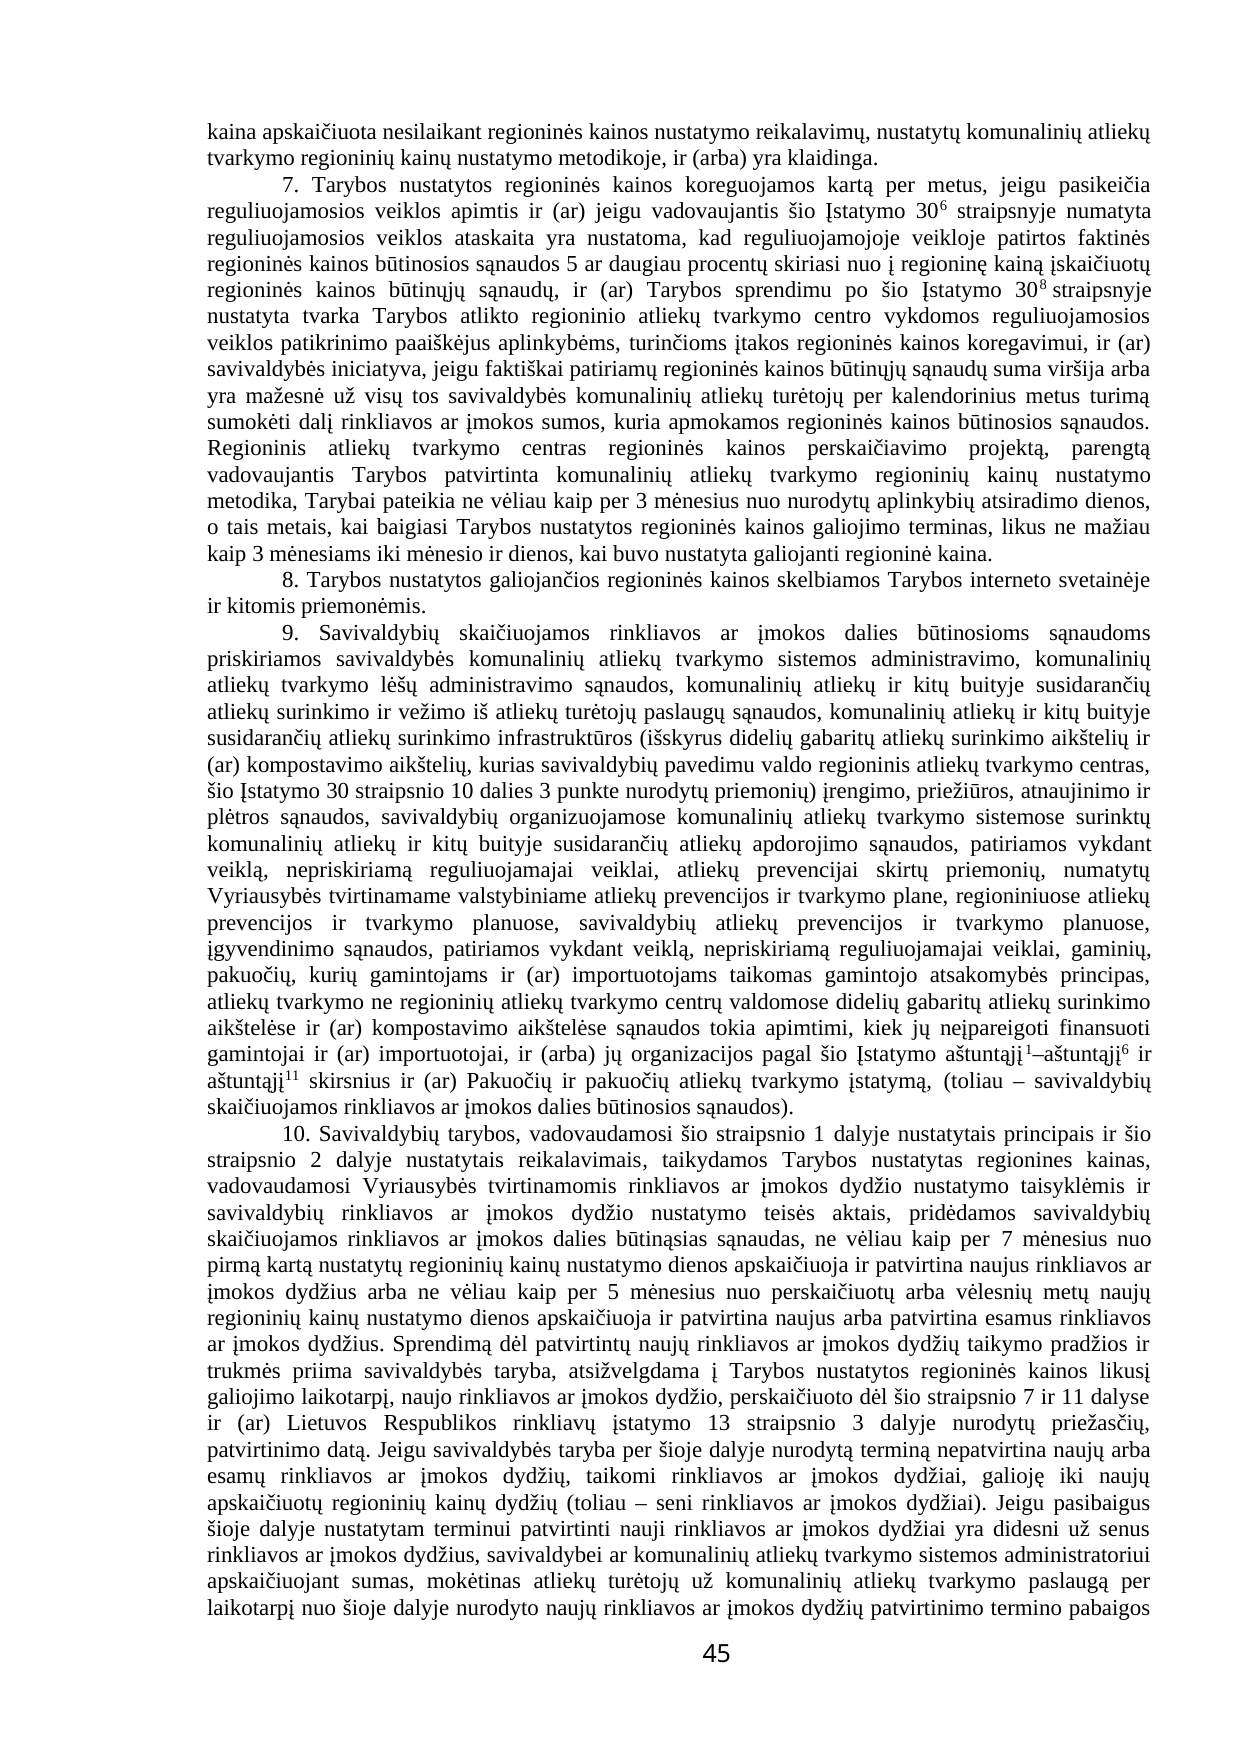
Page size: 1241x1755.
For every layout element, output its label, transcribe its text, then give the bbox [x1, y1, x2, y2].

text kaina apskaičiuota nesilaikant regioninės kainos nustatymo reikalavimų, nustatytų komunalinių atliekų tvarkymo regioninių kainų nustatymo metodikoje, ir (arba) yra klaidinga. [207, 118, 1152, 171]
text 9. Savivaldybių skaičiuojamos rinkliavos ar įmokos dalies būtinosioms sąnaudoms priskiriamos savivaldybės komunalinių atliekų tvarkymo sistemos administravimo, komunalinių atliekų tvarkymo lėšų administravimo sąnaudos, komunalinių atliekų ir kitų buityje susidarančių atliekų surinkimo ir vežimo iš atliekų turėtojų paslaugų sąnaudos, komunalinių atliekų ir kitų buityje susidarančių atliekų surinkimo infrastruktūros (išskyrus didelių gabaritų atliekų surinkimo aikštelių ir (ar) kompostavimo aikštelių, kurias savivaldybių pavedimu valdo regioninis atliekų tvarkymo centras, šio Įstatymo 30 straipsnio 10 dalies 3 punkte nurodytų priemonių) įrengimo, priežiūros, atnaujinimo ir plėtros sąnaudos, savivaldybių organizuojamose komunalinių atliekų tvarkymo sistemose surinktų komunalinių atliekų ir kitų buityje susidarančių atliekų apdorojimo sąnaudos, patiriamos vykdant veiklą, nepriskiriamą reguliuojamajai veiklai, atliekų prevencijai skirtų priemonių, numatytų Vyriausybės tvirtinamame valstybiniame atliekų prevencijos ir tvarkymo plane, regioniniuose atliekų prevencijos ir tvarkymo planuose, savivaldybių atliekų prevencijos ir tvarkymo planuose, įgyvendinimo sąnaudos, patiriamos vykdant veiklą, nepriskiriamą reguliuojamajai veiklai, gaminių, pakuočių, kurių gamintojams ir (ar) importuotojams taikomas gamintojo atsakomybės principas, atliekų tvarkymo ne regioninių atliekų tvarkymo centrų valdomose didelių gabaritų atliekų surinkimo aikštelėse ir (ar) kompostavimo aikštelėse sąnaudos tokia apimtimi, kiek jų neįpareigoti finansuoti gamintojai ir (ar) importuotojai, ir (arba) jų organizacijos pagal šio Įstatymo aštuntąjį1–aštuntąjį6 ir aštuntąjį11 skirsnius ir (ar) Pakuočių ir pakuočių atliekų tvarkymo įstatymą, (toliau – savivaldybių skaičiuojamos rinkliavos ar įmokos dalies būtinosios sąnaudos). [207, 619, 1152, 1119]
text 8. Tarybos nustatytos galiojančios regioninės kainos skelbiamos Tarybos interneto svetainėje ir kitomis priemonėmis. [207, 566, 1152, 619]
text 7. Tarybos nustatytos regioninės kainos koreguojamos kartą per metus, jeigu pasikeičia reguliuojamosios veiklos apimtis ir (ar) jeigu vadovaujantis šio Įstatymo 306 straipsnyje numatyta reguliuojamosios veiklos ataskaita yra nustatoma, kad reguliuojamojoje veikloje patirtos faktinės regioninės kainos būtinosios sąnaudos 5 ar daugiau procentų skiriasi nuo į regioninę kainą įskaičiuotų regioninės kainos būtinųjų sąnaudų, ir (ar) Tarybos sprendimu po šio Įstatymo 308 straipsnyje nustatyta tvarka Tarybos atlikto regioninio atliekų tvarkymo centro vykdomos reguliuojamosios veiklos patikrinimo paaiškėjus aplinkybėms, turinčioms įtakos regioninės kainos koregavimui, ir (ar) savivaldybės iniciatyva, jeigu faktiškai patiriamų regioninės kainos būtinųjų sąnaudų suma viršija arba yra mažesnė už visų tos savivaldybės komunalinių atliekų turėtojų per kalendorinius metus turimą sumokėti dalį rinkliavos ar įmokos sumos, kuria apmokamos regioninės kainos būtinosios sąnaudos. Regioninis atliekų tvarkymo centras regioninės kainos perskaičiavimo projektą, parengtą vadovaujantis Tarybos patvirtinta komunalinių atliekų tvarkymo regioninių kainų nustatymo metodika, Tarybai pateikia ne vėliau kaip per 3 mėnesius nuo nurodytų aplinkybių atsiradimo dienos, o tais metais, kai baigiasi Tarybos nustatytos regioninės kainos galiojimo terminas, likus ne mažiau kaip 3 mėnesiams iki mėnesio ir dienos, kai buvo nustatyta galiojanti regioninė kaina. [207, 171, 1152, 566]
text 10. Savivaldybių tarybos, vadovaudamosi šio straipsnio 1 dalyje nustatytais principais ir šio straipsnio 2 dalyje nustatytais reikalavimais, taikydamos Tarybos nustatytas regionines kainas, vadovaudamosi Vyriausybės tvirtinamomis rinkliavos ar įmokos dydžio nustatymo taisyklėmis ir savivaldybių rinkliavos ar įmokos dydžio nustatymo teisės aktais, pridėdamos savivaldybių skaičiuojamos rinkliavos ar įmokos dalies būtinąsias sąnaudas, ne vėliau kaip per 7 mėnesius nuo pirmą kartą nustatytų regioninių kainų nustatymo dienos apskaičiuoja ir patvirtina naujus rinkliavos ar įmokos dydžius arba ne vėliau kaip per 5 mėnesius nuo perskaičiuotų arba vėlesnių metų naujų regioninių kainų nustatymo dienos apskaičiuoja ir patvirtina naujus arba patvirtina esamus rinkliavos ar įmokos dydžius. Sprendimą dėl patvirtintų naujų rinkliavos ar įmokos dydžių taikymo pradžios ir trukmės priima savivaldybės taryba, atsižvelgdama į Tarybos nustatytos regioninės kainos likusį galiojimo laikotarpį, naujo rinkliavos ar įmokos dydžio, perskaičiuoto dėl šio straipsnio 7 ir 11 dalyse ir (ar) Lietuvos Respublikos rinkliavų įstatymo 13 straipsnio 3 dalyje nurodytų priežasčių, patvirtinimo datą. Jeigu savivaldybės taryba per šioje dalyje nurodytą terminą nepatvirtina naujų arba esamų rinkliavos ar įmokos dydžių, taikomi rinkliavos ar įmokos dydžiai, galioję iki naujų apskaičiuotų regioninių kainų dydžių (toliau – seni rinkliavos ar įmokos dydžiai). Jeigu pasibaigus šioje dalyje nustatytam terminui patvirtinti nauji rinkliavos ar įmokos dydžiai yra didesni už senus rinkliavos ar įmokos dydžius, savivaldybei ar komunalinių atliekų tvarkymo sistemos administratoriui apskaičiuojant sumas, mokėtinas atliekų turėtojų už komunalinių atliekų tvarkymo paslaugą per laikotarpį nuo šioje dalyje nurodyto naujų rinkliavos ar įmokos dydžių patvirtinimo termino pabaigos [207, 1119, 1152, 1620]
